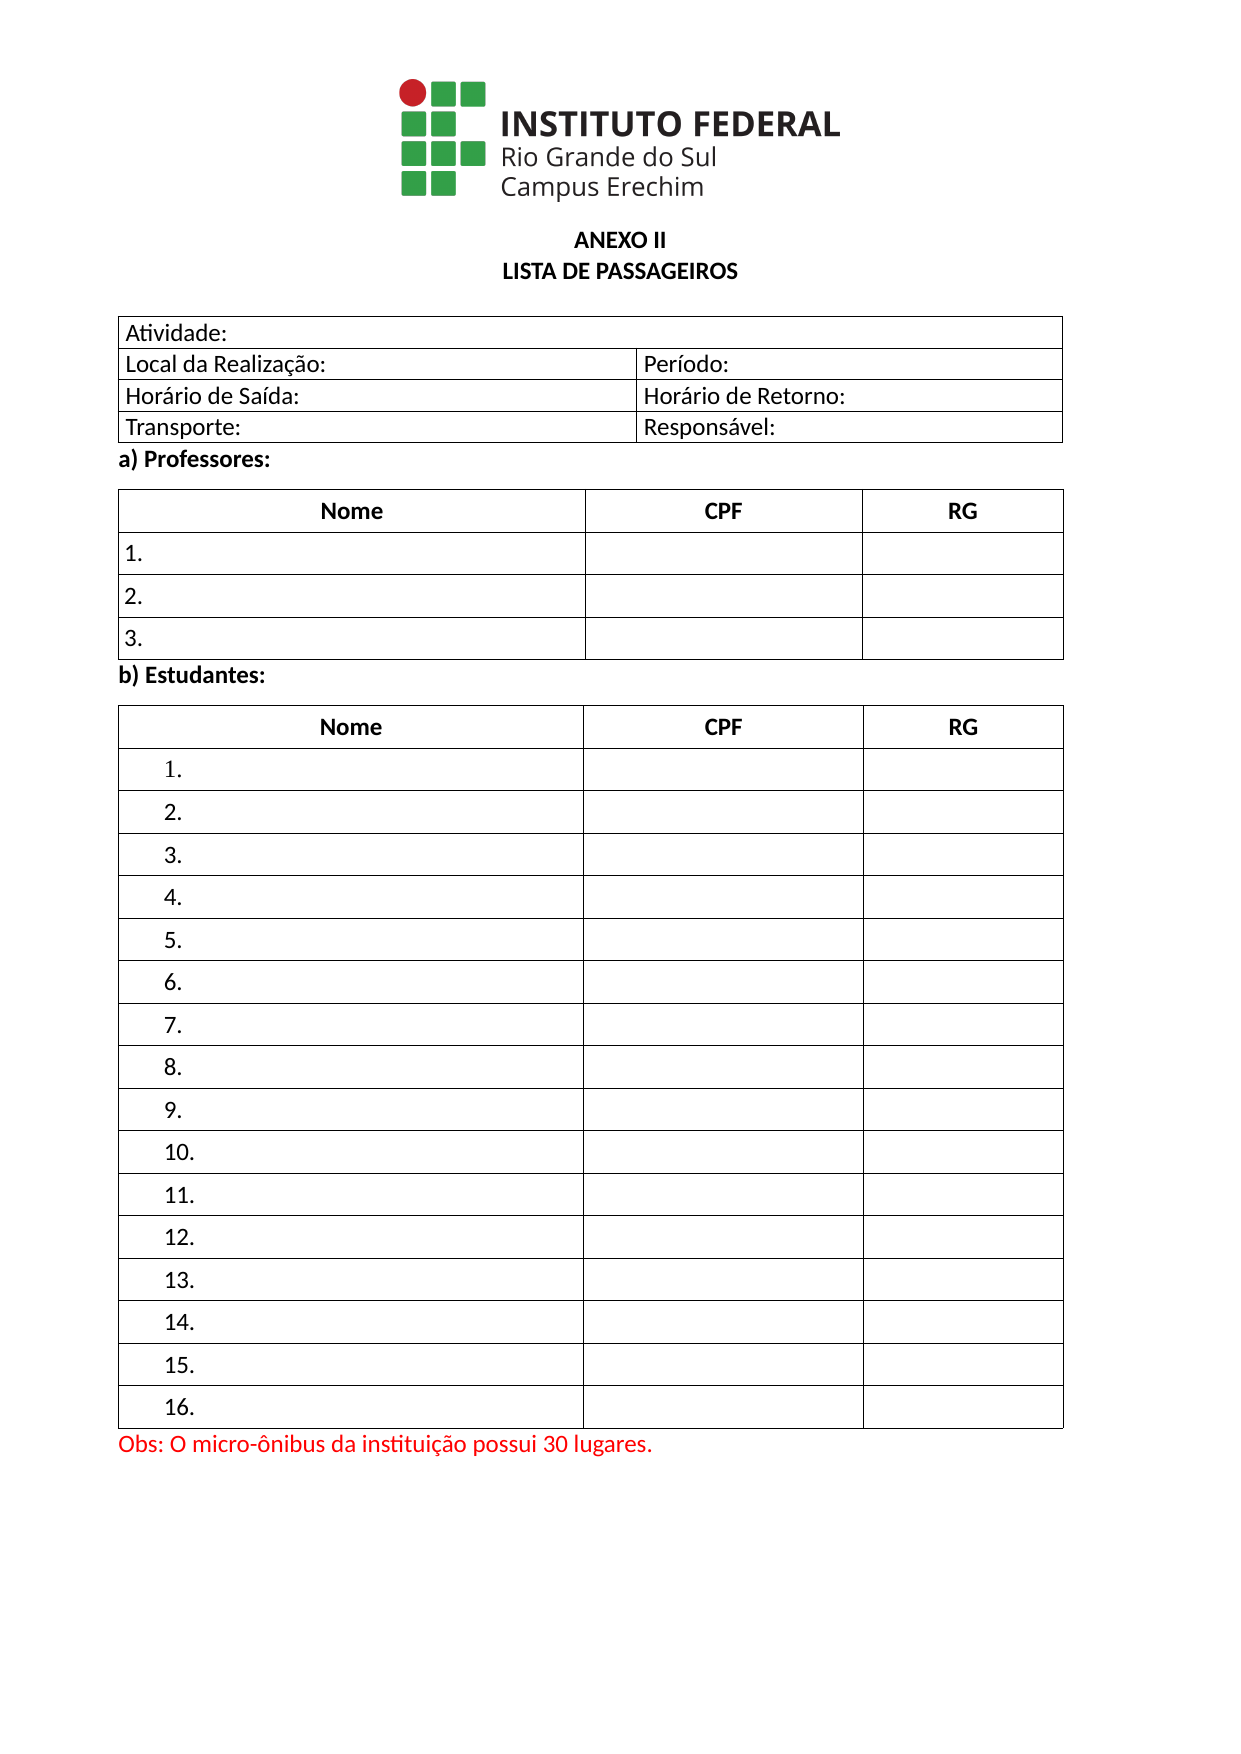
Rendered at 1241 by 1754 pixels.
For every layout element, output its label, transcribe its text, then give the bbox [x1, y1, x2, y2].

table_cell [864, 749, 1063, 790]
table_header CPF [584, 706, 863, 748]
table_cell [864, 1344, 1063, 1385]
text b) Estudantes: [118, 659, 1122, 690]
table_cell [864, 1046, 1063, 1088]
table_cell [863, 618, 1063, 659]
table_cell [584, 1089, 863, 1130]
table_cell [863, 575, 1063, 616]
table_cell [119, 1259, 583, 1300]
table_cell [584, 1174, 863, 1215]
table_cell [863, 533, 1063, 574]
table_header RG [863, 490, 1063, 531]
table_header Nome [119, 706, 583, 748]
table_cell [584, 1301, 863, 1343]
table_cell [864, 1004, 1063, 1045]
table_cell [864, 1174, 1063, 1215]
table_header RG [864, 706, 1063, 748]
table_cell [119, 1344, 583, 1385]
table_cell [119, 834, 583, 875]
table_cell [119, 1131, 583, 1173]
table_cell [119, 919, 583, 960]
table_cell [864, 1089, 1063, 1130]
table_cell [584, 1131, 863, 1173]
table_cell [864, 961, 1063, 1003]
table_cell [119, 1216, 583, 1258]
table_cell [586, 575, 862, 616]
table_cell [119, 961, 583, 1003]
table_cell [584, 749, 863, 790]
table_cell [584, 1259, 863, 1300]
table_cell [119, 749, 583, 790]
table_cell [584, 1046, 863, 1088]
table_cell [119, 876, 583, 918]
table_cell [864, 1216, 1063, 1258]
table_cell Período: [637, 349, 1062, 379]
table_cell [864, 919, 1063, 960]
table_cell [119, 618, 585, 659]
text LISTA DE PASSAGEIROS [118, 255, 1122, 285]
table_cell Horário de Saída: [119, 380, 636, 411]
table_cell [864, 1386, 1063, 1428]
table_cell [119, 533, 585, 574]
table_cell [119, 575, 585, 616]
table_cell [584, 1004, 863, 1045]
table_cell Local da Realização: [119, 349, 636, 379]
table_cell [586, 618, 862, 659]
table_cell [119, 1089, 583, 1130]
table_cell [584, 1344, 863, 1385]
text Obs: O micro-ônibus da instituição possui 30 lugares. [118, 1428, 1122, 1459]
text ANEXO II [118, 224, 1122, 255]
table_cell [584, 876, 863, 918]
table_cell Responsável: [637, 412, 1062, 442]
table_cell [586, 533, 862, 574]
picture [399, 79, 841, 202]
table_cell [864, 834, 1063, 875]
table_cell [864, 1259, 1063, 1300]
table_cell Horário de Retorno: [637, 380, 1062, 411]
table_cell [864, 791, 1063, 833]
table_cell [584, 1216, 863, 1258]
table_cell [584, 919, 863, 960]
table_header Nome [119, 490, 585, 531]
table_cell [584, 961, 863, 1003]
table_cell [864, 876, 1063, 918]
table_cell Transporte: [119, 412, 636, 442]
table_cell [119, 1386, 583, 1428]
table_cell [864, 1131, 1063, 1173]
table_header CPF [586, 490, 862, 531]
table_cell [119, 1046, 583, 1088]
table_cell [119, 1301, 583, 1343]
table_cell [584, 791, 863, 833]
table_cell [119, 791, 583, 833]
table_cell [584, 1386, 863, 1428]
text a) Professores: [118, 443, 1122, 474]
table_header Atividade: [119, 317, 1062, 347]
table_cell [119, 1004, 583, 1045]
table_cell [584, 834, 863, 875]
table_cell [864, 1301, 1063, 1343]
table_cell [119, 1174, 583, 1215]
